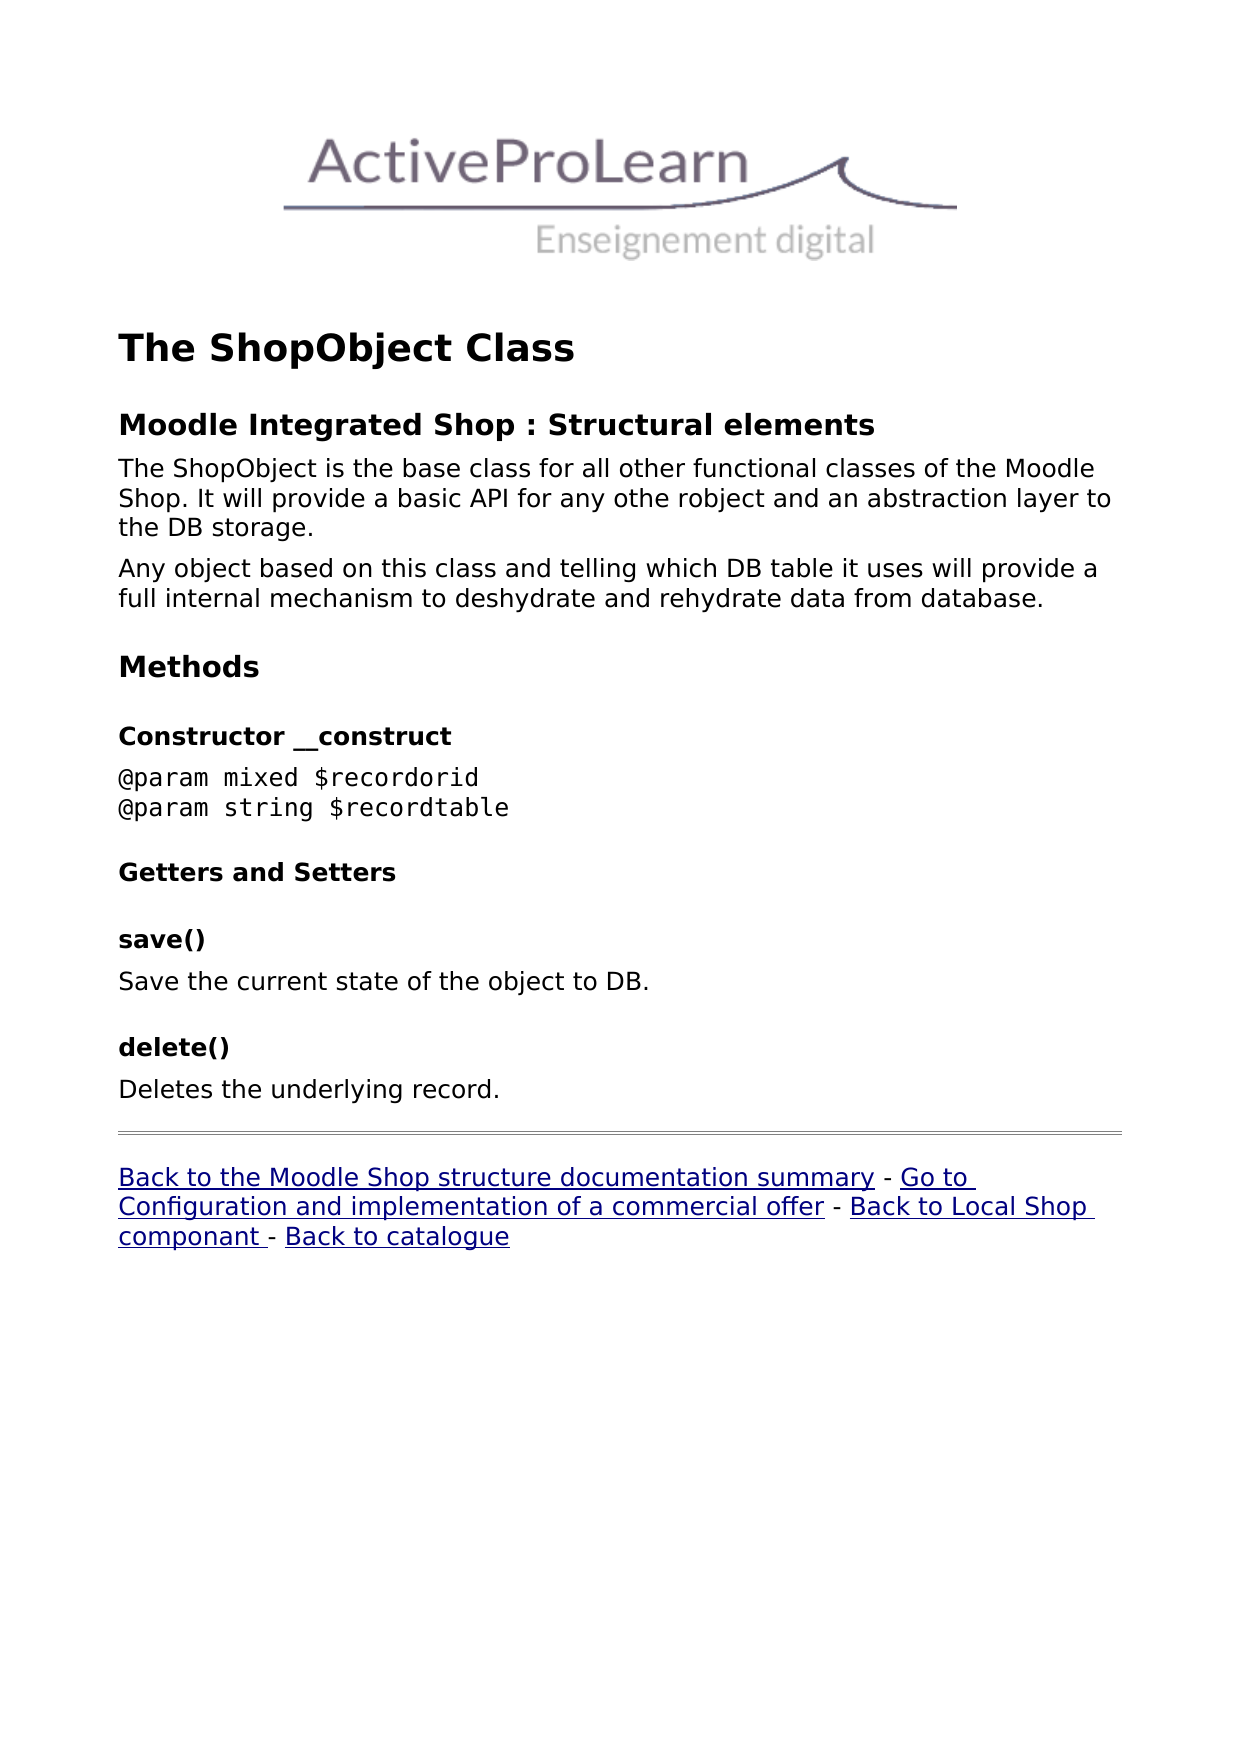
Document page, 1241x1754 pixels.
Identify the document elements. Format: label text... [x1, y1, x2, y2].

text Save the current state of the object to DB. [118, 967, 1122, 996]
subtitle save() [118, 925, 1122, 954]
subtitle Getters and Setters [118, 859, 1122, 888]
subtitle The ShopObject Class [118, 327, 1122, 371]
picture [283, 118, 957, 261]
text Deletes the underlying record. [118, 1075, 1122, 1104]
text The ShopObject is the base class for all other functional classes of the Moodle Shop. It will provide a basic API for any othe robject and an abstraction layer to the DB storage. [118, 454, 1122, 542]
text Back to the Moodle Shop structure documentation summary - Go to Configuration and implementation of a commercial offer - Back to Local Shop componant - Back to catalogue [118, 1163, 1122, 1251]
subtitle Moodle Integrated Shop : Structural elements [118, 408, 1122, 442]
subtitle delete() [118, 1034, 1122, 1063]
subtitle Constructor __construct [118, 722, 1122, 751]
text Any object based on this class and telling which DB table it uses will provide a full internal mechanism to deshydrate and rehydrate data from database. [118, 554, 1122, 613]
text @param mixed $recordorid @param string $recordtable [118, 763, 1122, 822]
subtitle Methods [118, 650, 1122, 684]
